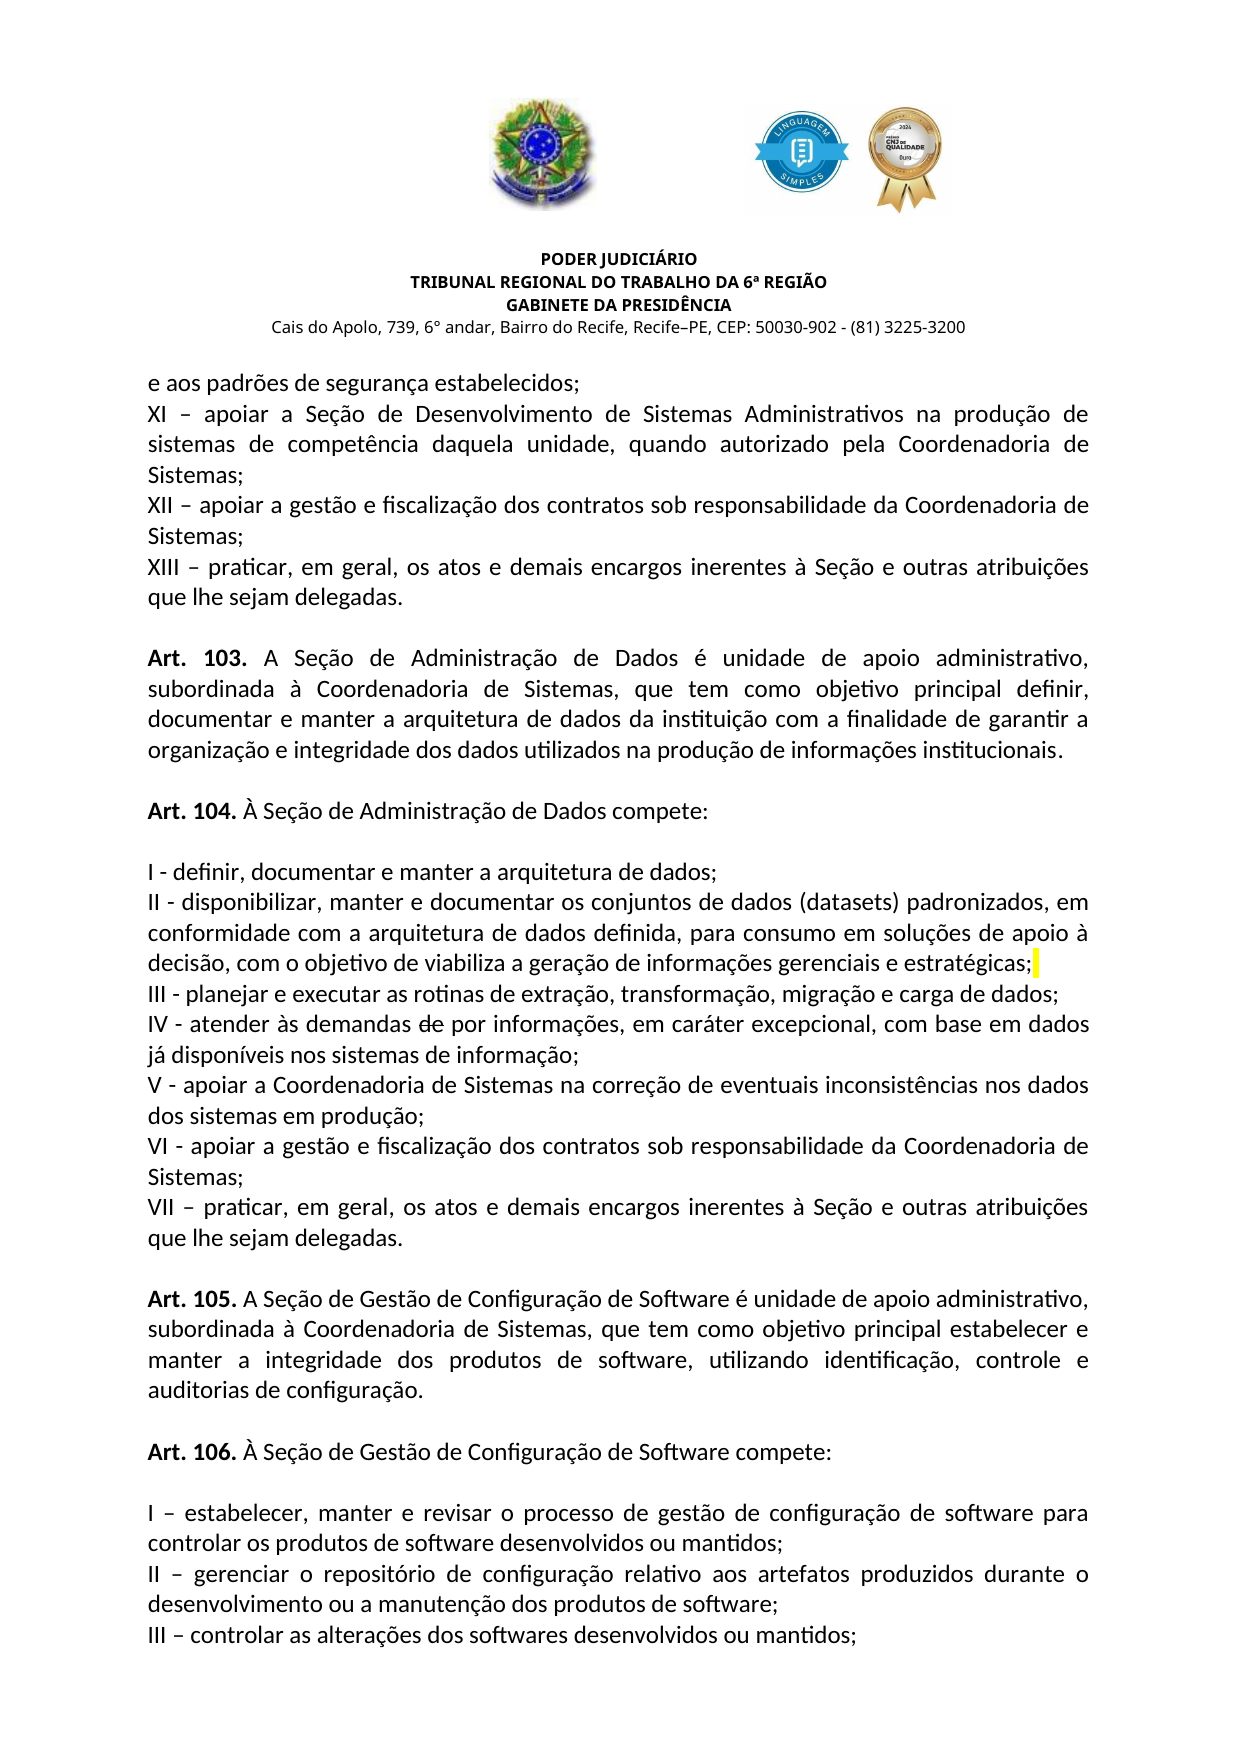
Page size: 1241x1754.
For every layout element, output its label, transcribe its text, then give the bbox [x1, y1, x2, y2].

text IV - atender às demandas de por informações, em caráter excepcional, com base em dados já disponíveis nos sistemas de informação; [147, 1008, 1090, 1069]
text II - disponibilizar, manter e documentar os conjuntos de dados (datasets) padronizados, em conformidade com a arquitetura de dados definida, para consumo em soluções de apoio à decisão, com o objetivo de viabiliza a geração de informações gerenciais e estratégicas; [147, 886, 1090, 978]
text VI - apoiar a gestão e fiscalização dos contratos sob responsabilidade da Coordenadoria de Sistemas; [147, 1131, 1090, 1192]
text XI – apoiar a Seção de Desenvolvimento de Sistemas Administrativos na produção de sistemas de competência daquela unidade, quando autorizado pela Coordenadoria de Sistemas; [147, 398, 1090, 489]
text I – estabelecer, manter e revisar o processo de gestão de configuração de software para controlar os produtos de software desenvolvidos ou mantidos; [147, 1497, 1090, 1558]
text VII – praticar, em geral, os atos e demais encargos inerentes à Seção e outras atribuições que lhe sejam delegadas. [147, 1192, 1090, 1253]
text III – controlar as alterações dos softwares desenvolvidos ou mantidos; [147, 1619, 1090, 1649]
text I - definir, documentar e manter a arquitetura de dados; [147, 856, 1090, 886]
text XII – apoiar a gestão e fiscalização dos contratos sob responsabilidade da Coordenadoria de Sistemas; [147, 489, 1090, 551]
text V - apoiar a Coordenadoria de Sistemas na correção de eventuais inconsistências nos dados dos sistemas em produção; [147, 1069, 1090, 1131]
text XIII – praticar, em geral, os atos e demais encargos inerentes à Seção e outras atribuições que lhe sejam delegadas. [147, 551, 1090, 612]
text III - planejar e executar as rotinas de extração, transformação, migração e carga de dados; [147, 978, 1090, 1008]
text e aos padrões de segurança estabelecidos; [147, 367, 1090, 398]
text Art. 105. A Seção de Gestão de Configuração de Software é unidade de apoio administrativo, subordinada à Coordenadoria de Sistemas, que tem como objetivo principal estabelecer e manter a integridade dos produtos de software, utilizando identificação, controle e auditorias de configuração. [147, 1283, 1090, 1405]
text Art. 104. À Seção de Administração de Dados compete: [147, 795, 1090, 825]
text II – gerenciar o repositório de configuração relativo aos artefatos produzidos durante o desenvolvimento ou a manutenção dos produtos de software; [147, 1558, 1090, 1619]
text Art. 103. A Seção de Administração de Dados é unidade de apoio administrativo, subordinada à Coordenadoria de Sistemas, que tem como objetivo principal definir, documentar e manter a arquitetura de dados da instituição com a finalidade de garantir a organização e integridade dos dados utilizados na produção de informações institucionais. [147, 642, 1090, 764]
text Art. 106. À Seção de Gestão de Configuração de Software compete: [147, 1436, 1090, 1466]
